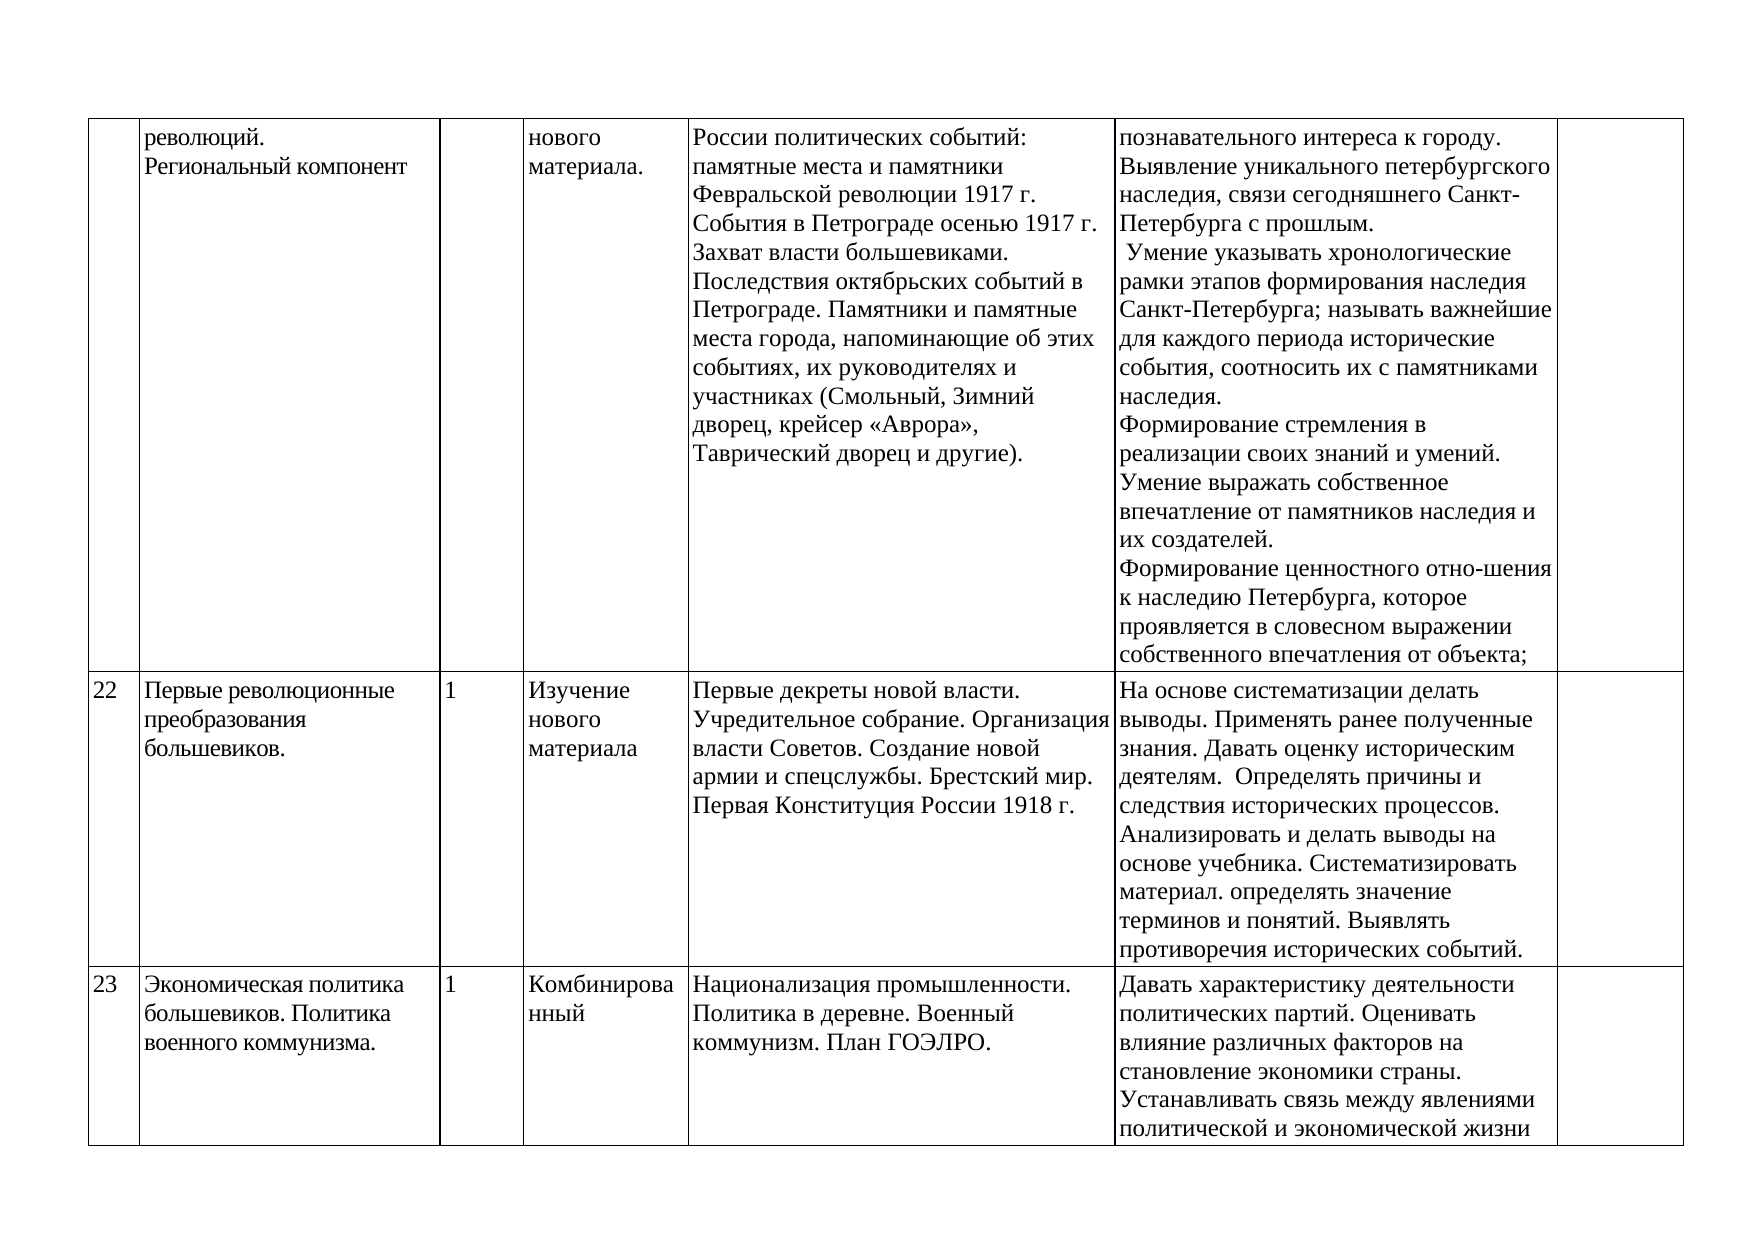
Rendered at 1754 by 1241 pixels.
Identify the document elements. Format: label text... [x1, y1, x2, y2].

table_cell познавательного интереса к городу. Выявление уникального петербургского наследия, связи сегодняшнего Санкт-Петербурга с прошлым. Умение указывать хронологические рамки этапов формирования наследия Санкт-Петербурга; называть важнейшие для каждого периода исторические события, соотносить их с памятниками наследия. Формирование стремления в реализации своих знаний и умений. Умение выражать собственное впечатление от памятников наследия и их создателей. Формирование ценностного отно-шения к наследию Петербурга, которое проявляется в словесном выражении собственного впечатления от объекта; [1116, 119, 1557, 671]
table_cell Первые декреты новой власти. Учредительное собрание. Организация власти Советов. Создание новой армии и спецслужбы. Брестский мир. Первая Конституция России 1918 г. [689, 672, 1114, 966]
table_cell [1558, 967, 1683, 1145]
table_cell 1 [441, 672, 523, 966]
table_cell революций. Региональный компонент [140, 119, 439, 671]
table_cell [1558, 672, 1683, 966]
table_cell России политических событий: памятные места и памятники Февральской революции 1917 г. События в Петрограде осенью 1917 г. Захват власти большевиками. Последствия октябрьских событий в Петрограде. Памятники и памятные места города, напоминающие об этих событиях, их руководителях и участниках (Смольный, Зимний дворец, крейсер «Аврора», Таврический дворец и другие). [689, 119, 1114, 671]
table_cell Комбинированный [524, 967, 688, 1145]
table_cell Экономическая политика большевиков. Политика военного коммунизма. [140, 967, 439, 1145]
table_cell Первые революционные преобразования большевиков. [140, 672, 439, 966]
table_cell Национализация промышленности. Политика в деревне. Военный коммунизм. План ГОЭЛРО. [689, 967, 1114, 1145]
table_cell Давать характеристику деятельности политических партий. Оценивать влияние различных факторов на становление экономики страны. Устанавливать связь между явлениями политической и экономической жизни [1116, 967, 1557, 1145]
table_cell 22 [89, 672, 139, 966]
table_cell [89, 119, 139, 671]
table_cell 1 [441, 967, 523, 1145]
table_cell [1558, 119, 1683, 671]
table_cell Изучение нового материала [524, 672, 688, 966]
table_cell На основе систематизации делать выводы. Применять ранее полученные знания. Давать оценку историческим деятелям. Определять причины и следствия исторических процессов. Анализировать и делать выводы на основе учебника. Систематизировать материал. определять значение терминов и понятий. Выявлять противоречия исторических событий. [1116, 672, 1557, 966]
table_cell нового материала. [524, 119, 688, 671]
table_cell [441, 119, 523, 671]
table_cell 23 [89, 967, 139, 1145]
